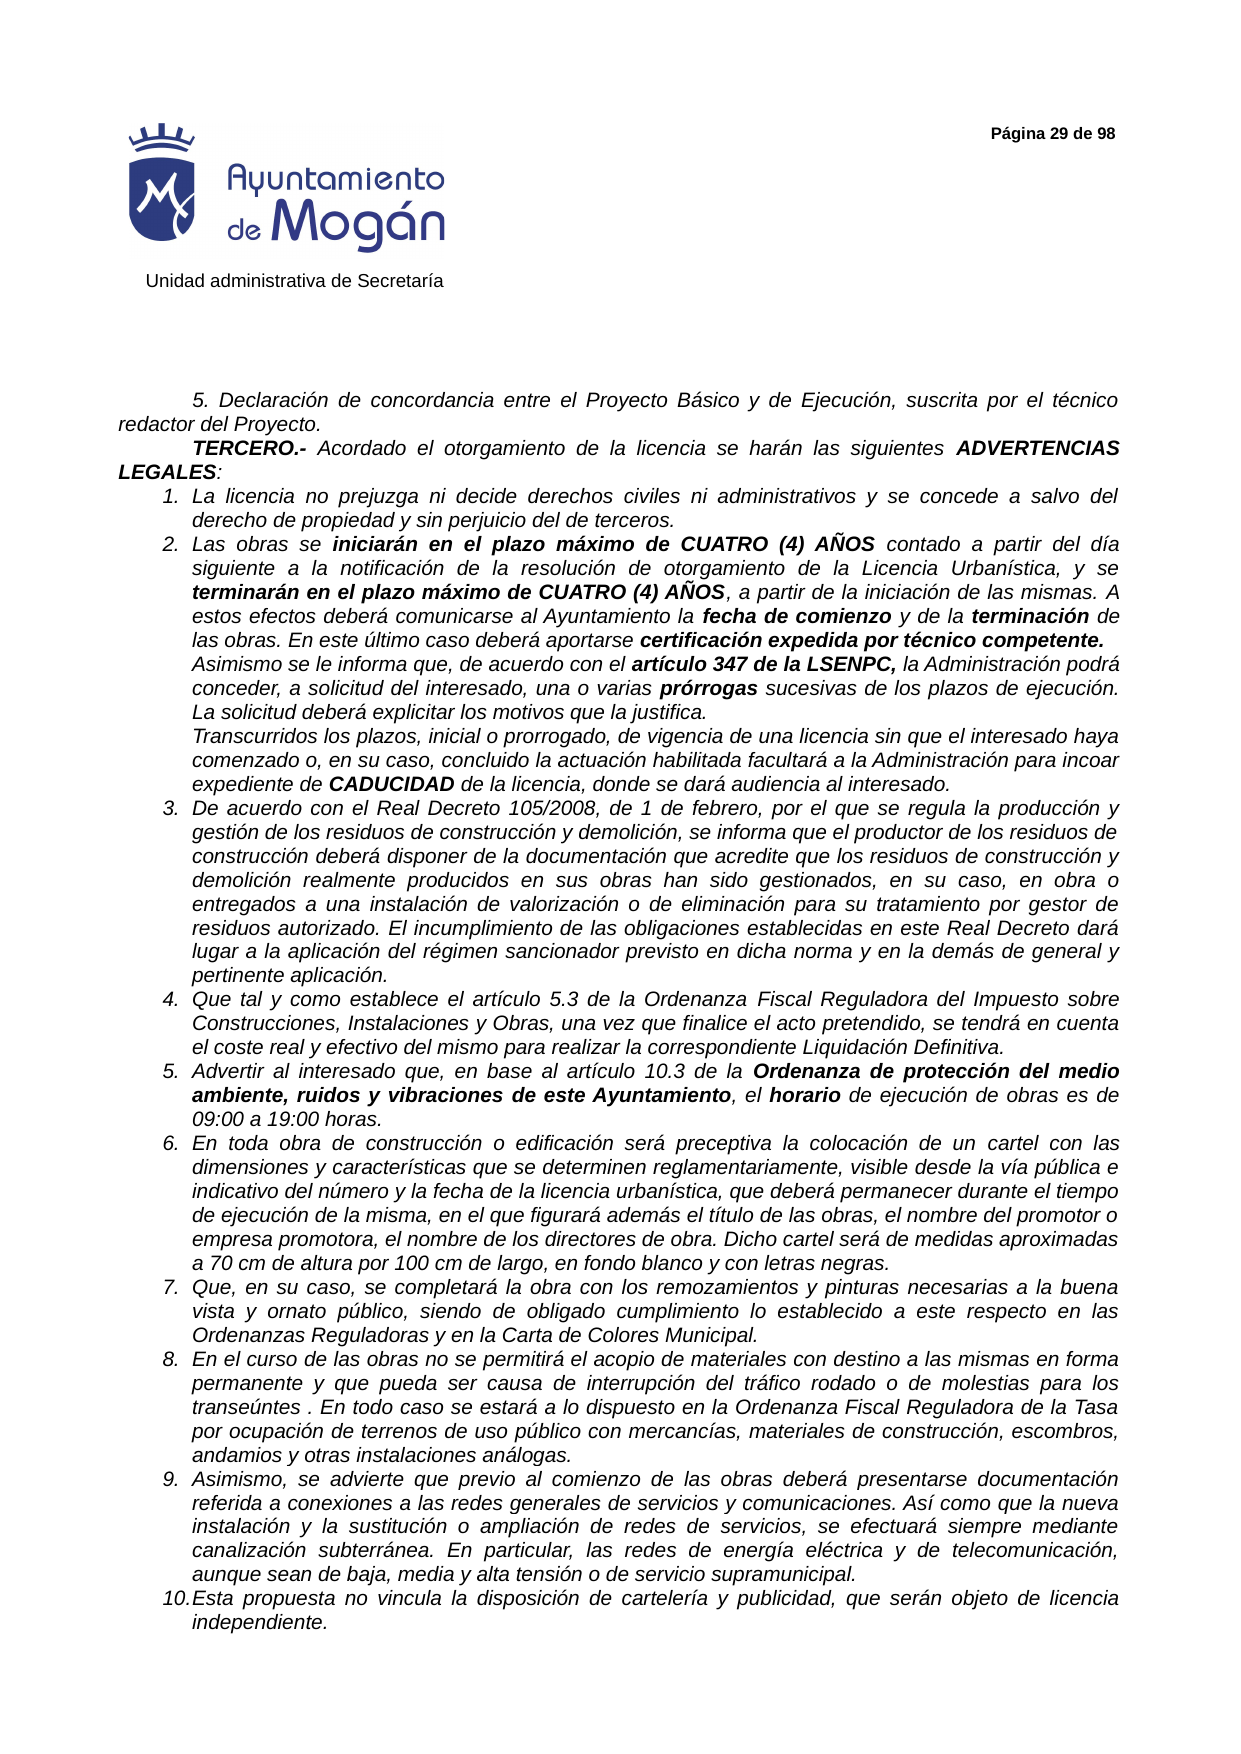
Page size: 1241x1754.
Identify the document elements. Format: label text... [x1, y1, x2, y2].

text TERCERO.- Acordado el otorgamiento de la licencia se harán las siguientes ADVERTENCIAS LEGALES: [118, 436, 1122, 484]
text 5. Declaración de concordancia entre el Proyecto Básico y de Ejecución, suscrita por el técnico redactor del Proyecto. [118, 388, 1122, 436]
list En toda obra de construcción o edificación será preceptiva la colocación de un cartel con las dimensiones y características que se determinen reglamentariamente, visible desde la vía pública e indicativo del número y la fecha de la licencia urbanística, que deberá permanecer durante el tiempo de ejecución de la misma, en el que figurará además el título de las obras, el nombre del promotor o empresa promotora, el nombre de los directores de obra. Dicho cartel será de medidas aproximadas a 70 cm de altura por 100 cm de largo, en fondo blanco y con letras negras. [162, 1131, 1122, 1275]
list Esta propuesta no vincula la disposición de cartelería y publicidad, que serán objeto de licencia independiente. [162, 1586, 1122, 1634]
list Que, en su caso, se completará la obra con los remozamientos y pinturas necesarias a la buena vista y ornato público, siendo de obligado cumplimiento lo establecido a este respecto en las Ordenanzas Reguladoras y en la Carta de Colores Municipal. [162, 1275, 1122, 1347]
list De acuerdo con el Real Decreto 105/2008, de 1 de febrero, por el que se regula la producción y gestión de los residuos de construcción y demolición, se informa que el productor de los residuos de [162, 796, 1122, 843]
list Transcurridos los plazos, inicial o prorrogado, de vigencia de una licencia sin que el interesado haya comenzado o, en su caso, concluido la actuación habilitada facultará a la Administración para incoar expediente de CADUCIDAD de la licencia, donde se dará audiencia al interesado. [162, 724, 1122, 796]
list En el curso de las obras no se permitirá el acopio de materiales con destino a las mismas en forma permanente y que pueda ser causa de interrupción del tráfico rodado o de molestias para los transeúntes . En todo caso se estará a lo dispuesto en la Ordenanza Fiscal Reguladora de la Tasa por ocupación de terrenos de uso público con mercancías, materiales de construcción, escombros, andamios y otras instalaciones análogas. [162, 1347, 1122, 1466]
list La licencia no prejuzga ni decide derechos civiles ni administrativos y se concede a salvo del derecho de propiedad y sin perjuicio del de terceros. [162, 484, 1122, 532]
list Las obras se iniciarán en el plazo máximo de CUATRO (4) AÑOS contado a partir del día siguiente a la notificación de la resolución de otorgamiento de la Licencia Urbanística, y se terminarán en el plazo máximo de CUATRO (4) AÑOS, a partir de la iniciación de las mismas. A estos efectos deberá comunicarse al Ayuntamiento la fecha de comienzo y de la terminación de las obras. En este último caso deberá aportarse certificación expedida por técnico competente. [162, 532, 1122, 652]
list Asimismo se le informa que, de acuerdo con el artículo 347 de la LSENPC, la Administración podrá conceder, a solicitud del interesado, una o varias prórrogas sucesivas de los plazos de ejecución. La solicitud deberá explicitar los motivos que la justifica. [162, 652, 1122, 724]
picture [128, 123, 445, 259]
list Advertir al interesado que, en base al artículo 10.3 de la Ordenanza de protección del medio ambiente, ruidos y vibraciones de este Ayuntamiento, el horario de ejecución de obras es de 09:00 a 19:00 horas. [162, 1059, 1122, 1131]
list Que tal y como establece el artículo 5.3 de la Ordenanza Fiscal Reguladora del Impuesto sobre Construcciones, Instalaciones y Obras, una vez que finalice el acto pretendido, se tendrá en cuenta el coste real y efectivo del mismo para realizar la correspondiente Liquidación Definitiva. [162, 987, 1122, 1059]
list construcción deberá disponer de la documentación que acredite que los residuos de construcción y demolición realmente producidos en sus obras han sido gestionados, en su caso, en obra o entregados a una instalación de valorización o de eliminación para su tratamiento por gestor de residuos autorizado. El incumplimiento de las obligaciones establecidas en este Real Decreto dará lugar a la aplicación del régimen sancionador previsto en dicha norma y en la demás de general y pertinente aplicación. [162, 843, 1122, 987]
list Asimismo, se advierte que previo al comienzo de las obras deberá presentarse documentación referida a conexiones a las redes generales de servicios y comunicaciones. Así como que la nueva instalación y la sustitución o ampliación de redes de servicios, se efectuará siempre mediante canalización subterránea. En particular, las redes de energía eléctrica y de telecomunicación, aunque sean de baja, media y alta tensión o de servicio supramunicipal. [162, 1466, 1122, 1586]
